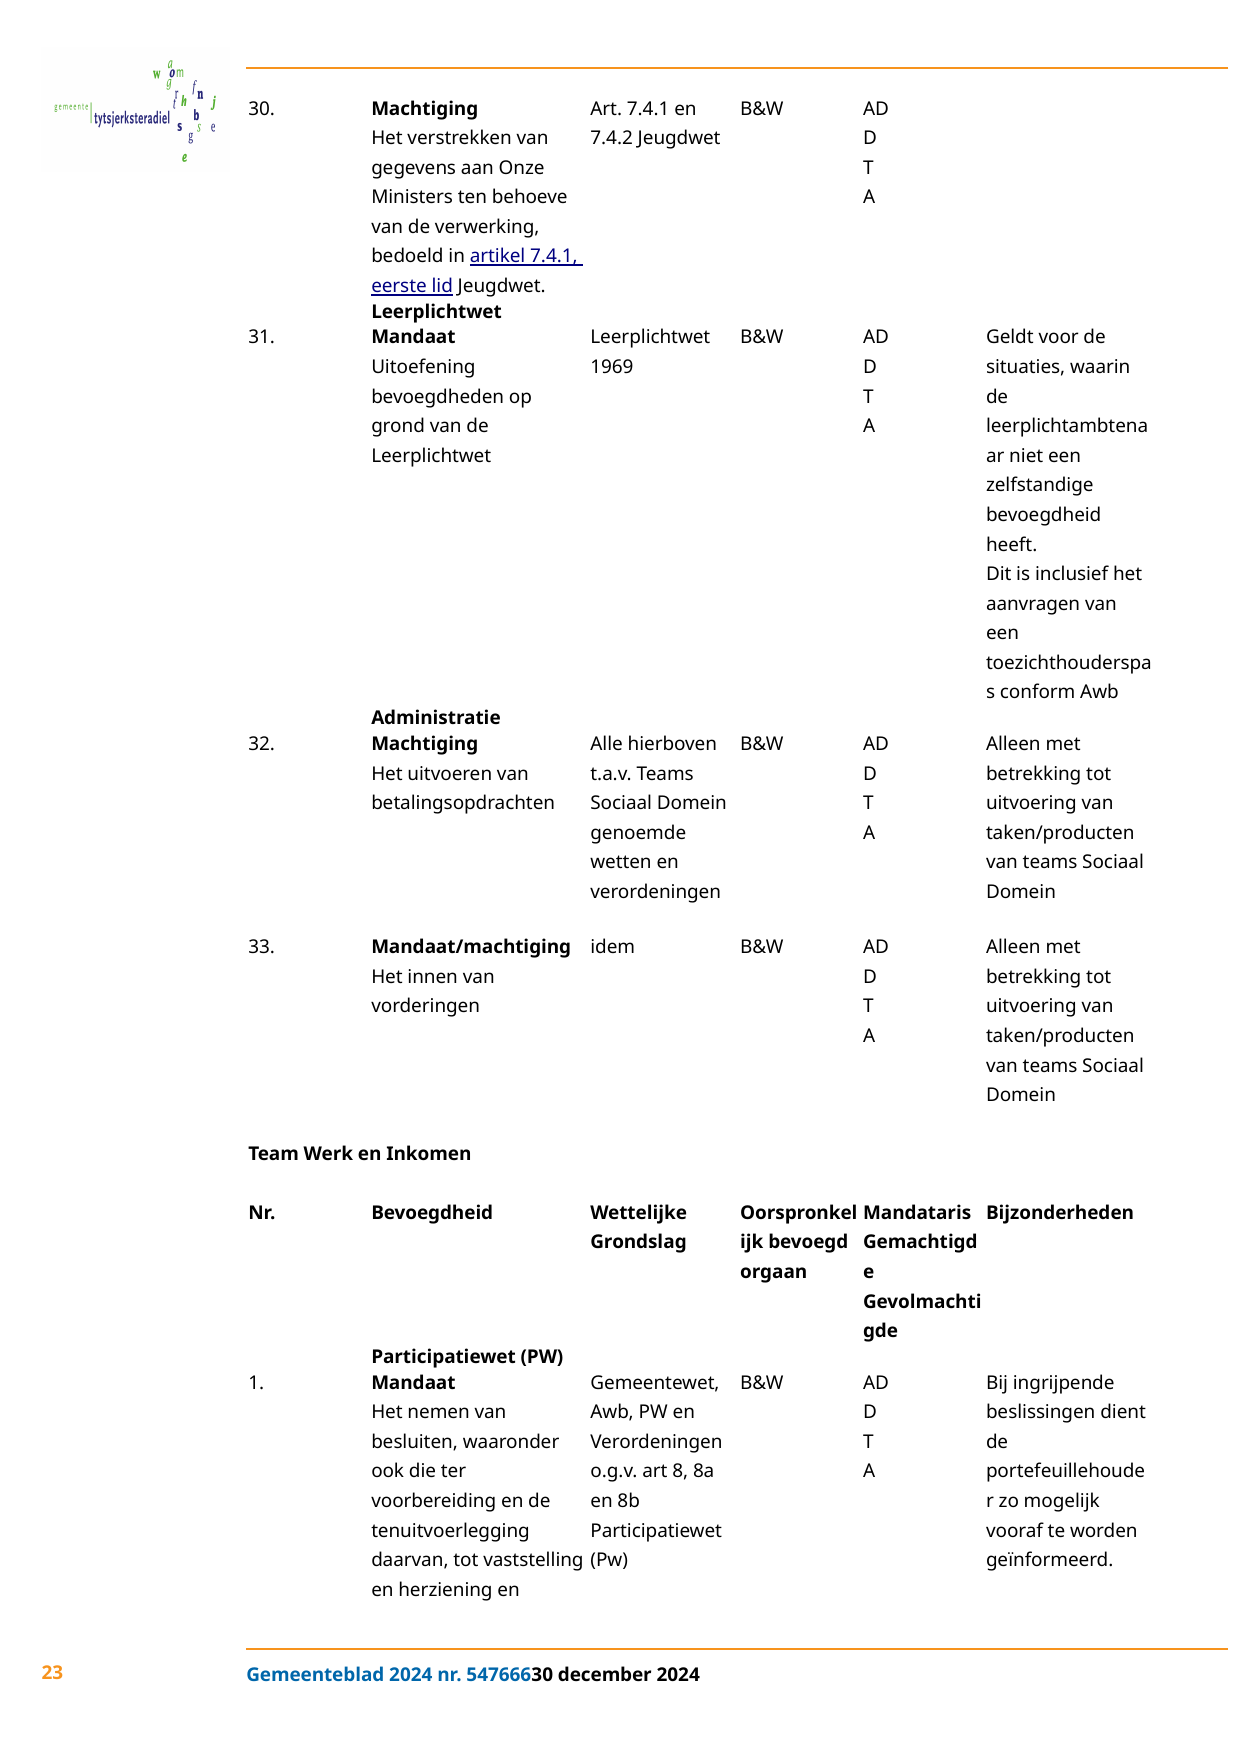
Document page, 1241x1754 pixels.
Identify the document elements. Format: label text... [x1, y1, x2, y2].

table_cell Leerplichtwet [371, 298, 1152, 324]
table_header Wettelijke Grondslag [590, 1199, 740, 1343]
table_cell AD D T A [863, 324, 986, 704]
table_cell B&W [740, 730, 863, 933]
table_cell Alle hierboven t.a.v. Teams Sociaal Domein genoemde wetten en verordeningen [590, 730, 740, 933]
table_cell AD D T A [863, 730, 986, 933]
table_cell [248, 298, 371, 324]
table_cell AD D T A [863, 95, 986, 298]
table_cell idem [590, 934, 740, 1107]
table_header Bevoegdheid [371, 1199, 590, 1343]
table_cell Administratie [371, 705, 1152, 730]
table_cell AD D T A [863, 934, 986, 1107]
text Team Werk en Inkomen [248, 1140, 1152, 1166]
table_cell Machtiging Het verstrekken van gegevens aan Onze Ministers ten behoeve van de verwerking, bedoeld in artikel 7.4.1, eerste lid Jeugdwet. [371, 95, 590, 298]
table_cell Participatiewet (PW) [371, 1343, 1152, 1369]
table_cell [986, 95, 1152, 298]
table_header Bijzonderheden [986, 1199, 1152, 1343]
table_cell B&W [740, 1369, 863, 1602]
table_cell Mandaat Het nemen van besluiten, waaronder ook die ter voorbereiding en de tenuitvoerlegging daarvan, tot vaststelling en herziening en [371, 1369, 590, 1602]
table_cell Machtiging Het uitvoeren van betalingsopdrachten [371, 730, 590, 933]
table_cell 31. [248, 324, 371, 704]
table_cell 30. [248, 95, 371, 298]
table_cell AD D T A [863, 1369, 986, 1602]
table_cell Mandaat/machtiging Het innen van vorderingen [371, 934, 590, 1107]
table_cell Leerplichtwet 1969 [590, 324, 740, 704]
table_cell [248, 1343, 371, 1369]
table_cell Bij ingrijpende beslissingen dient de portefeuillehouder zo mogelijk vooraf te worden geïnformeerd. [986, 1369, 1152, 1602]
table_header Nr. [248, 1199, 371, 1343]
table_header Mandataris Gemachtigde Gevolmachtigde [863, 1199, 986, 1343]
table_cell Art. 7.4.1 en 7.4.2 Jeugdwet [590, 95, 740, 298]
picture [41, 47, 231, 172]
table_cell Alleen met betrekking tot uitvoering van taken/producten van teams Sociaal Domein [986, 934, 1152, 1107]
table_cell B&W [740, 95, 863, 298]
table_cell Mandaat Uitoefening bevoegdheden op grond van de Leerplichtwet [371, 324, 590, 704]
table_cell [248, 705, 371, 730]
table_cell Geldt voor de situaties, waarin de leerplichtambtenaar niet een zelfstandige bevoegdheid heeft. Dit is inclusief het aanvragen van een toezichthouderspas conform Awb [986, 324, 1152, 704]
table_cell Gemeentewet, Awb, PW en Verordeningen o.g.v. art 8, 8a en 8b Participatiewet (Pw) [590, 1369, 740, 1602]
table_header Oorspronkelijk bevoegd orgaan [740, 1199, 863, 1343]
table_cell B&W [740, 934, 863, 1107]
table_cell 1. [248, 1369, 371, 1602]
table_cell Alleen met betrekking tot uitvoering van taken/producten van teams Sociaal Domein [986, 730, 1152, 933]
table_cell 33. [248, 934, 371, 1107]
table_cell B&W [740, 324, 863, 704]
table_cell 32. [248, 730, 371, 933]
